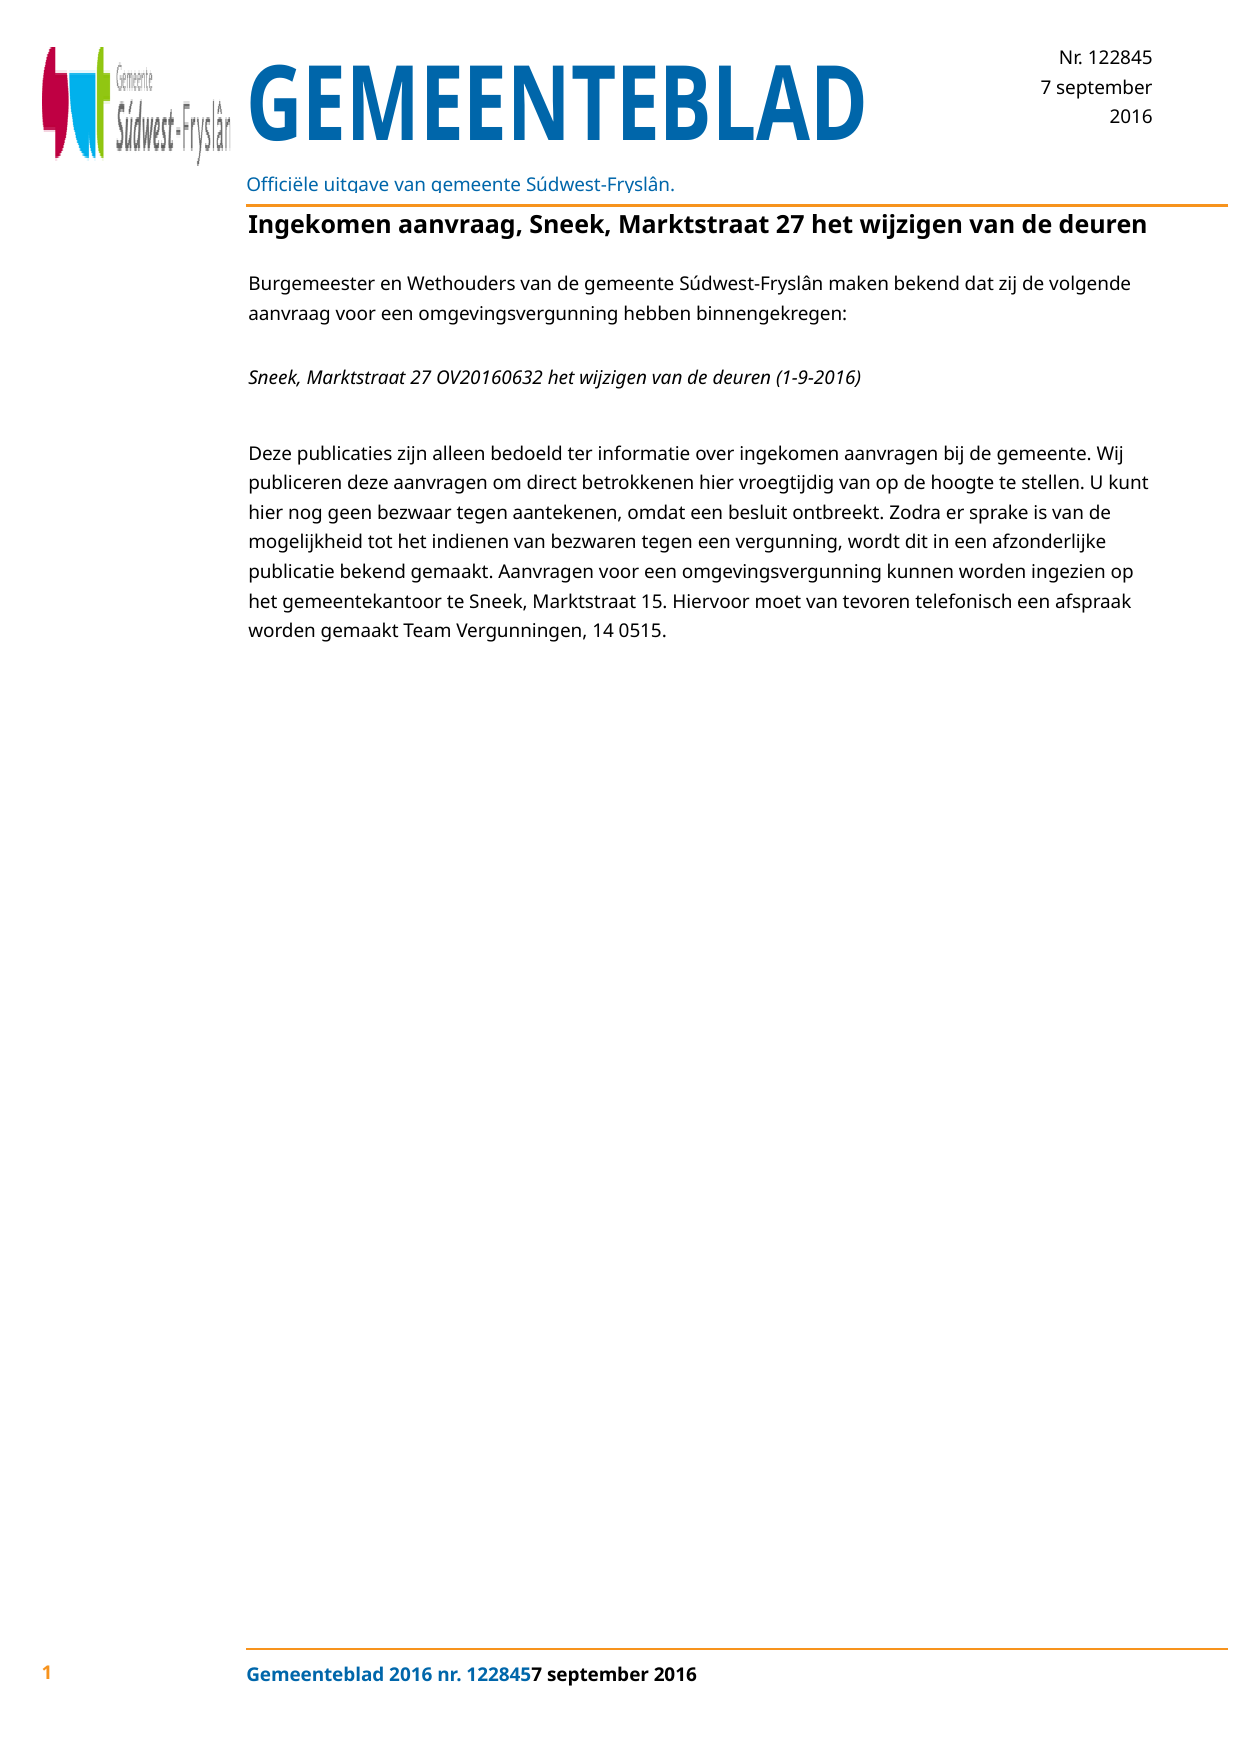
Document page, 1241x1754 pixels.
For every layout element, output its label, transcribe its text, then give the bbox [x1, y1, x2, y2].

text Sneek, Marktstraat 27 OV20160632 het wijzigen van de deuren (1-9-2016) [248, 364, 1152, 389]
text Deze publicaties zijn alleen bedoeld ter informatie over ingekomen aanvragen bij de gemeente. Wij publiceren deze aanvragen om direct betrokkenen hier vroegtijdig van op de hoogte te stellen. U kunt hier nog geen bezwaar tegen aantekenen, omdat een besluit ontbreekt. Zodra er sprake is van de mogelijkheid tot het indienen van bezwaren tegen een vergunning, wordt dit in een afzonderlijke publicatie bekend gemaakt. Aanvragen voor een omgevingsvergunning kunnen worden ingezien op het gemeentekantoor te Sneek, Marktstraat 15. Hiervoor moet van tevoren telefonisch een afspraak worden gemaakt Team Vergunningen, 14 0515. [248, 440, 1152, 643]
text Ingekomen aanvraag, Sneek, Marktstraat 27 het wijzigen van de deuren [248, 207, 1152, 241]
text Burgemeester en Wethouders van de gemeente Súdwest-Fryslân maken bekend dat zij de volgende aanvraag voor een omgevingsvergunning hebben binnengekregen: [248, 270, 1152, 326]
picture [41, 47, 231, 172]
